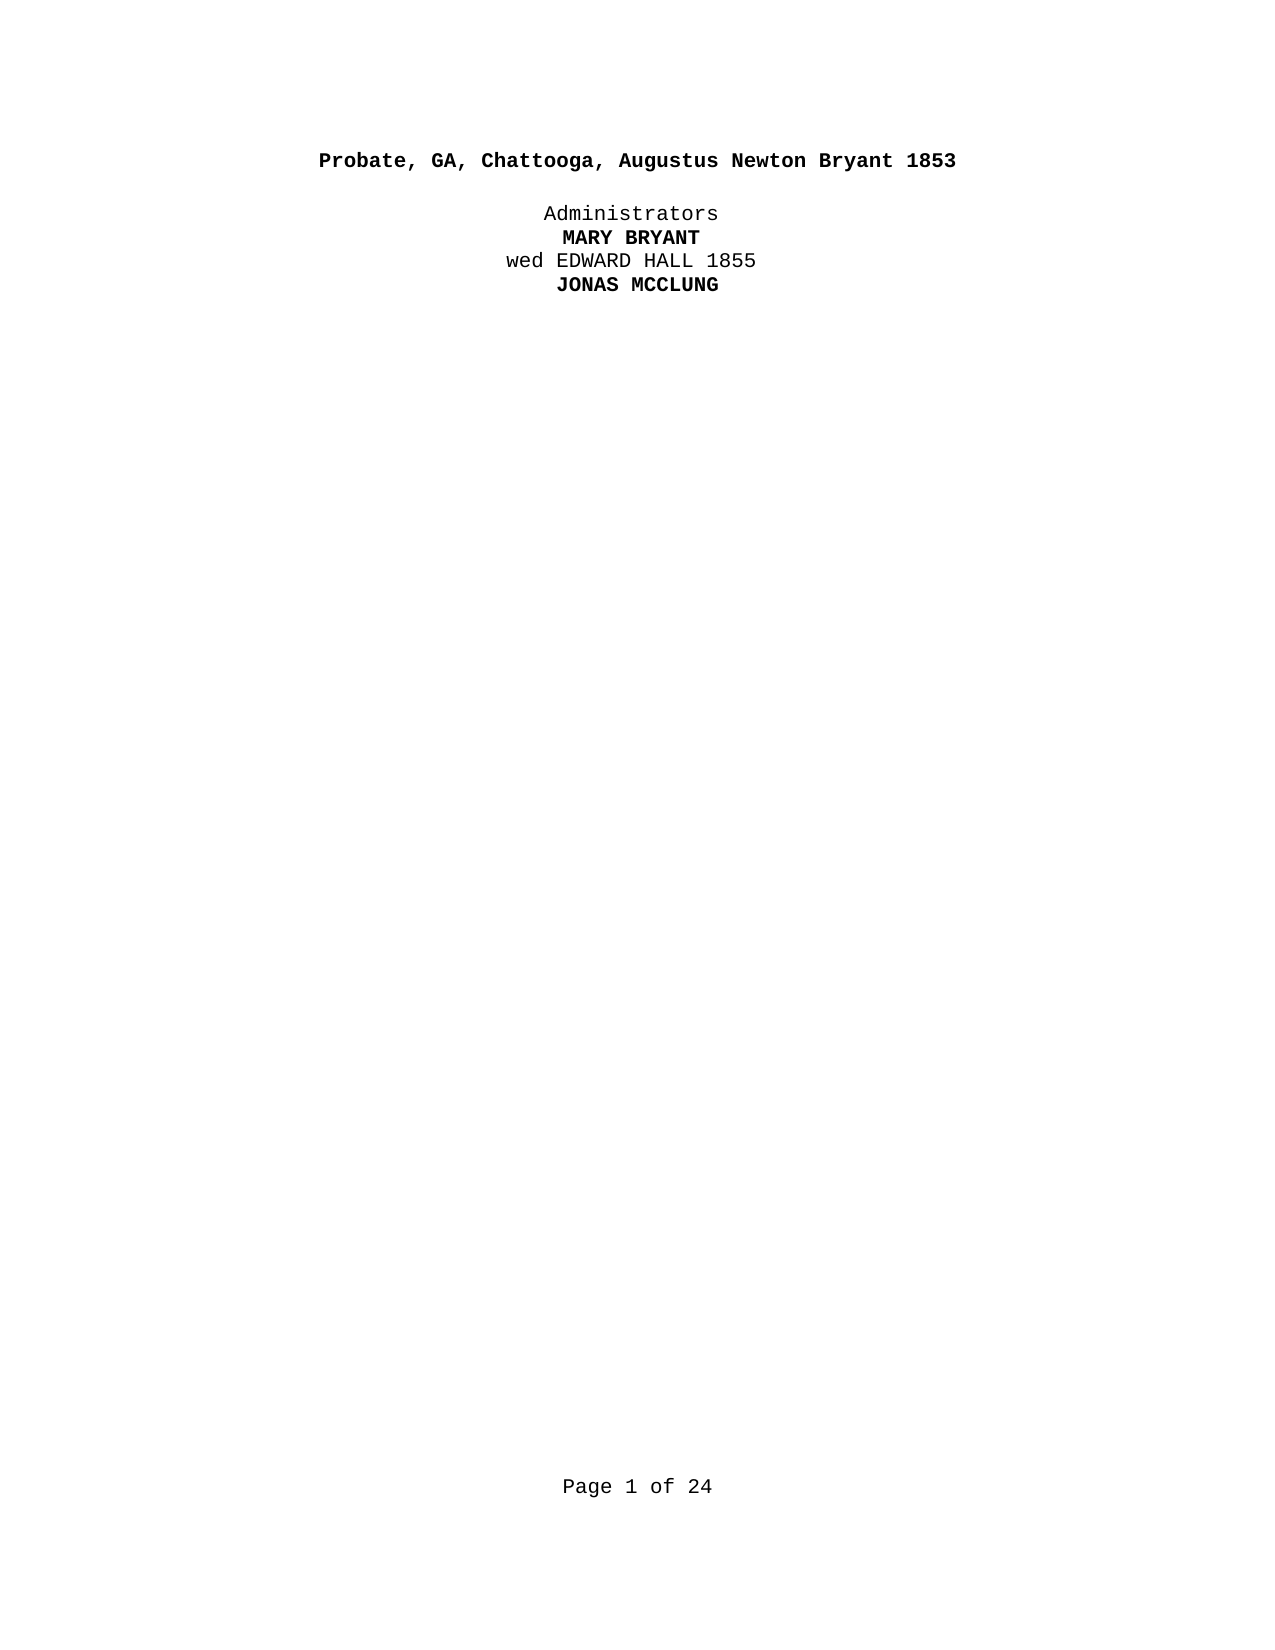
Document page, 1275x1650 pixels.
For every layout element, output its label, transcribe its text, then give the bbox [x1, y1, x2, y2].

text Jonas McClung [150, 274, 1125, 298]
text wed Edward Hall 1855 [150, 250, 1125, 274]
text Mary BRYANT [150, 227, 1125, 250]
text Administrators [150, 203, 1125, 227]
